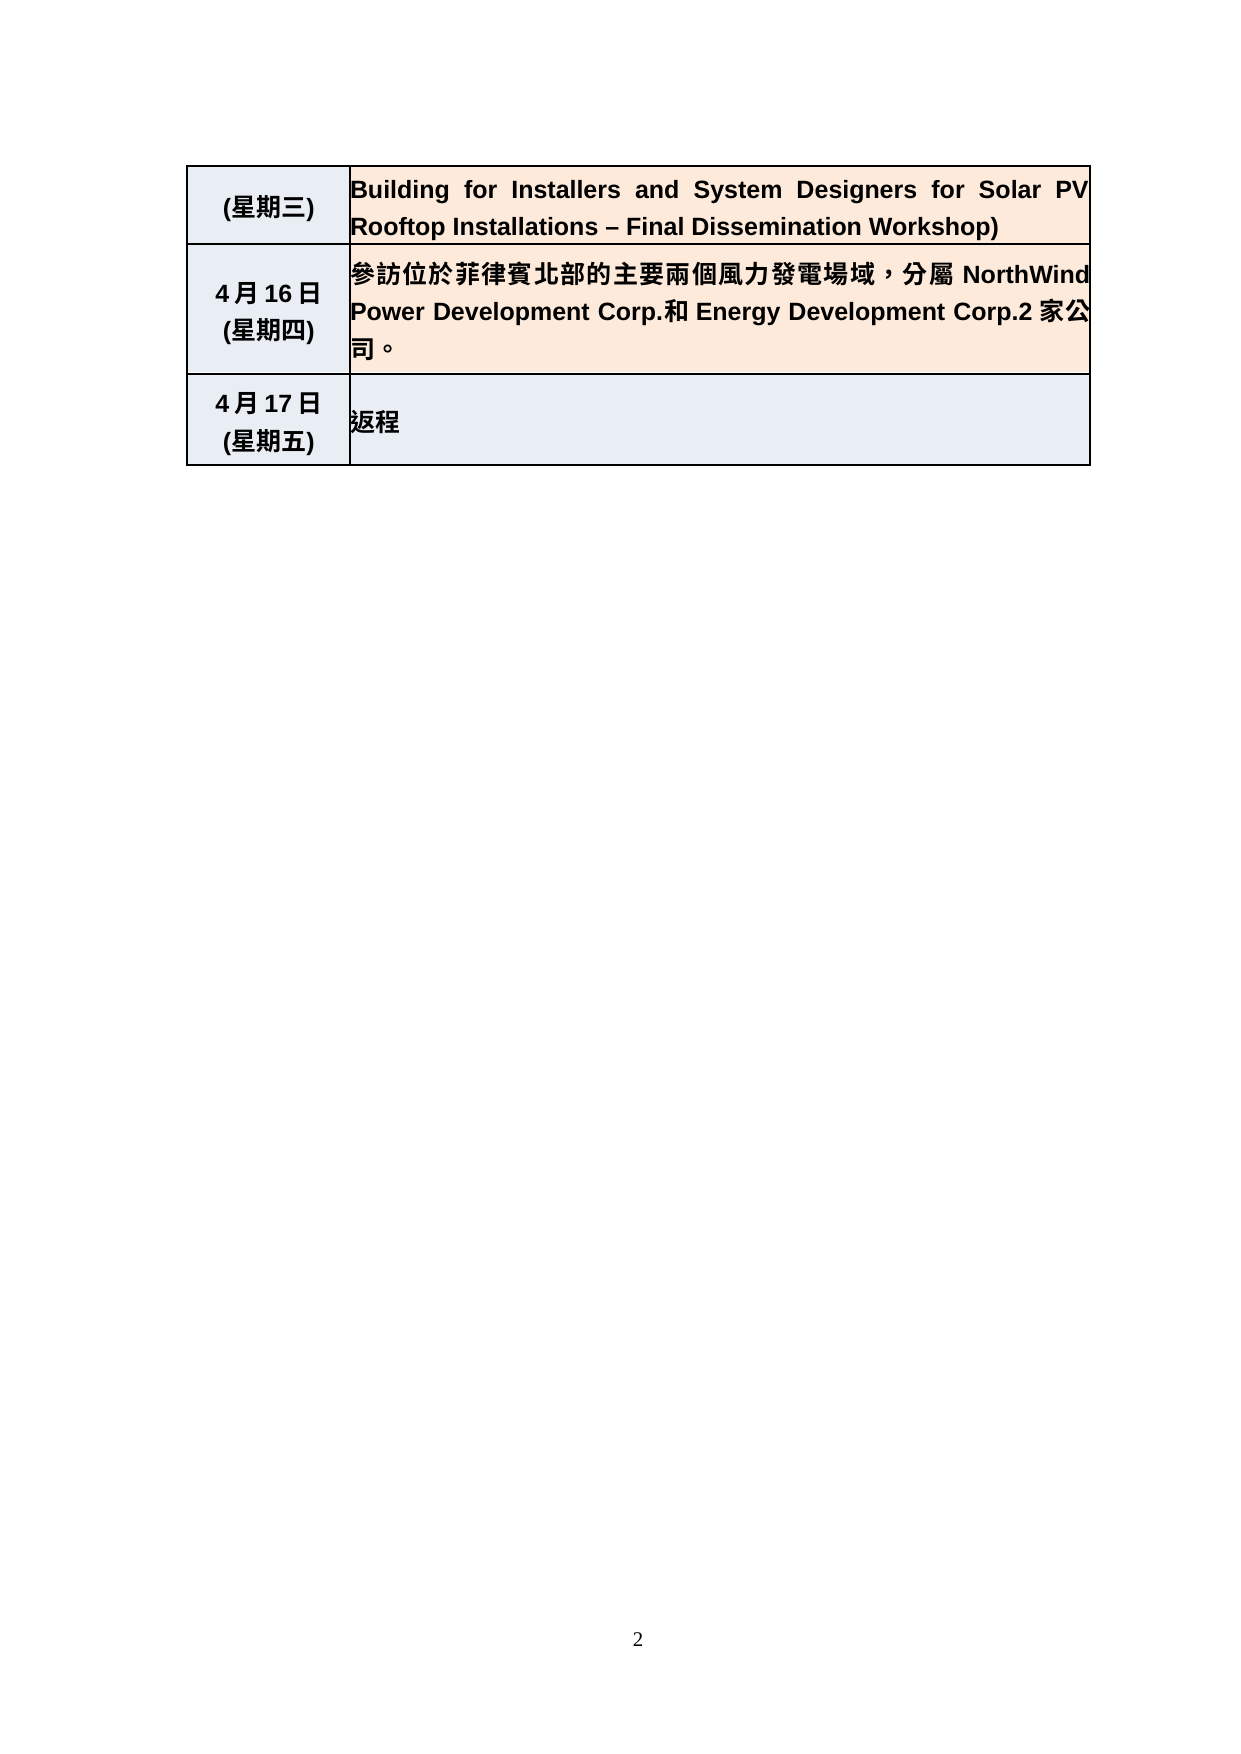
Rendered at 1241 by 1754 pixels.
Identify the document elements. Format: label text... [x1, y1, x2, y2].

table_cell 返程 [351, 375, 1089, 464]
table_cell 4月16日 (星期四) [188, 245, 349, 372]
table_cell 4月17日 (星期五) [188, 375, 349, 464]
table_cell (星期三) [188, 167, 349, 243]
table_cell 參訪位於菲律賓北部的主要兩個風力發電場域，分屬NorthWind Power Development Corp.和Energy Development Corp.2家公司。 [351, 245, 1089, 372]
table_cell Building for Installers and System Designers for Solar PV Rooftop Installations – Final Dissemination Workshop) [351, 167, 1089, 243]
